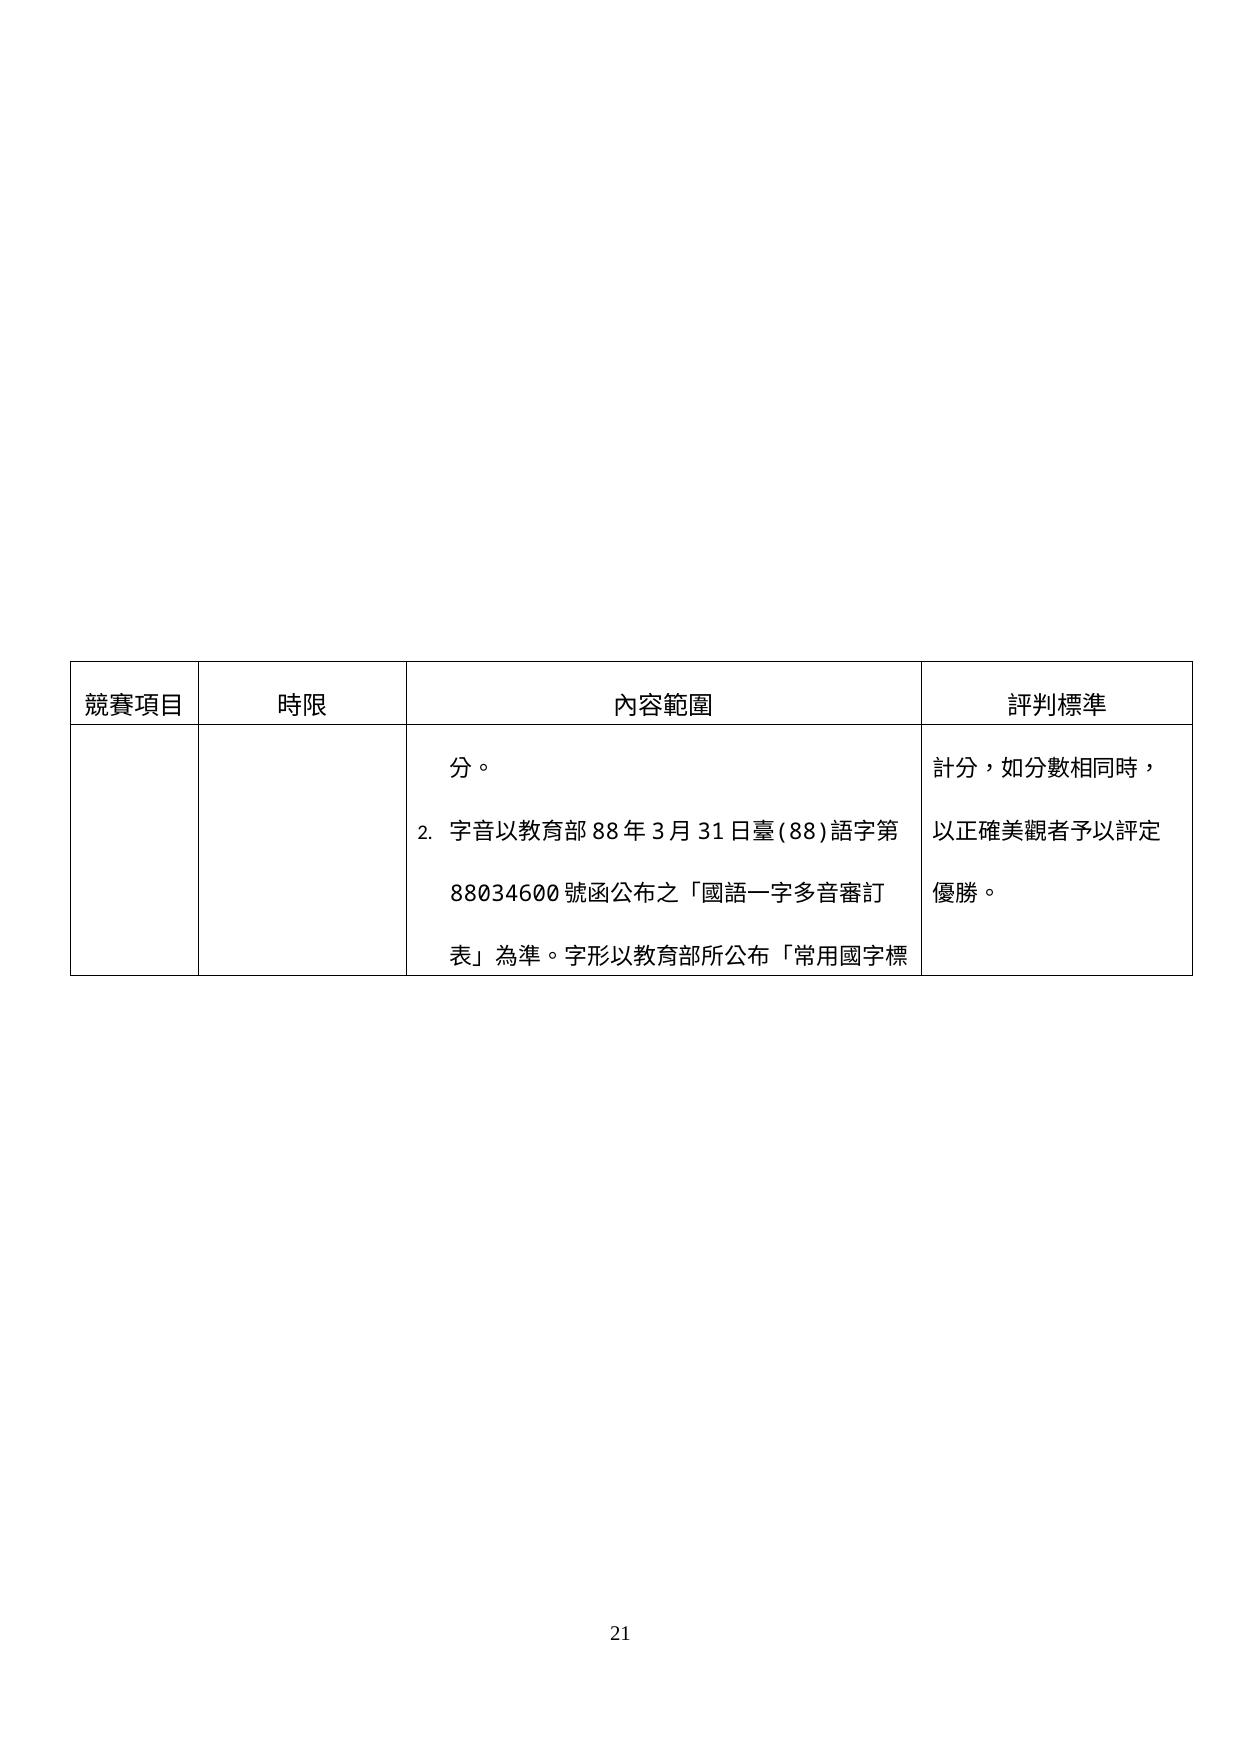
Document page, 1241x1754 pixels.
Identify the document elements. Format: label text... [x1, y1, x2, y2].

table_header 內容範圍 [407, 662, 921, 724]
table_cell 各組均為200字（字音、字形各100字），限用藍、黑色原子筆或鋼筆書寫，塗改不計分。 字音以教育部88年3月31日臺(88)語字第88034600號函公布之「國語一字多音審訂表」為準。字形以教育部所公布「常用國字標準字體」之字形為準。 [407, 725, 921, 975]
table_cell [71, 725, 198, 975]
table_header 評判標準 [922, 662, 1192, 724]
table_cell 計分，如分數相同時，以正確美觀者予以評定優勝。 [922, 725, 1192, 975]
table_header 時限 [199, 662, 406, 724]
table_cell [199, 725, 406, 975]
table_header 競賽項目 [71, 662, 198, 724]
